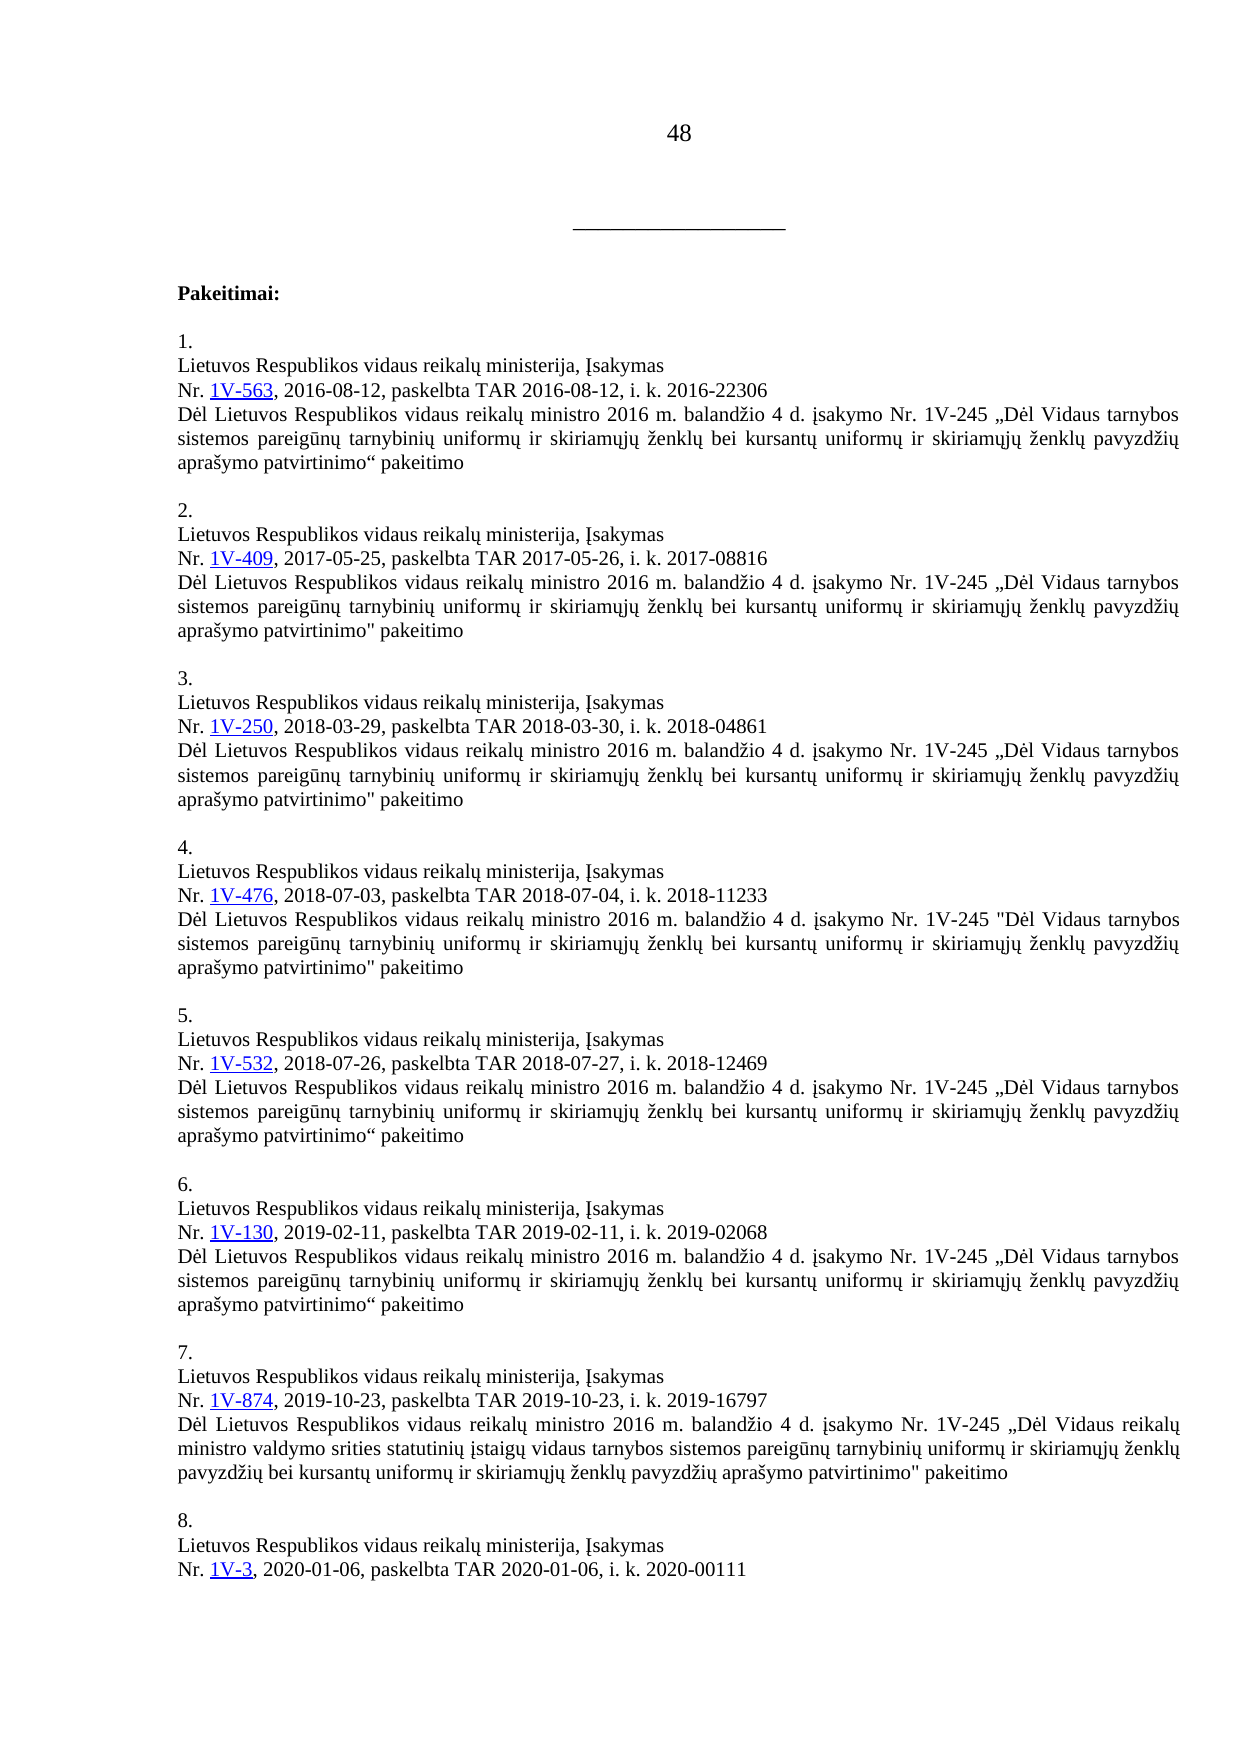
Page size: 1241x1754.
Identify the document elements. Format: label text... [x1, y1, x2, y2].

text Lietuvos Respublikos vidaus reikalų ministerija, Įsakymas [177, 1532, 1181, 1557]
text 7. [177, 1340, 1181, 1364]
text Nr. 1V-409, 2017-05-25, paskelbta TAR 2017-05-26, i. k. 2017-08816 [177, 546, 1181, 570]
text 3. [177, 666, 1181, 690]
text Dėl Lietuvos Respublikos vidaus reikalų ministro 2016 m. balandžio 4 d. įsakymo Nr. 1V-245 „Dėl Vidaus tarnybos sistemos pareigūnų tarnybinių uniformų ir skiriamųjų ženklų bei kursantų uniformų ir skiriamųjų ženklų pavyzdžių aprašymo patvirtinimo" pakeitimo [177, 738, 1181, 811]
text Dėl Lietuvos Respublikos vidaus reikalų ministro 2016 m. balandžio 4 d. įsakymo Nr. 1V-245 „Dėl Vidaus reikalų ministro valdymo srities statutinių įstaigų vidaus tarnybos sistemos pareigūnų tarnybinių uniformų ir skiriamųjų ženklų pavyzdžių bei kursantų uniformų ir skiriamųjų ženklų pavyzdžių aprašymo patvirtinimo" pakeitimo [177, 1412, 1181, 1484]
text 6. [177, 1172, 1181, 1196]
text Nr. 1V-130, 2019-02-11, paskelbta TAR 2019-02-11, i. k. 2019-02068 [177, 1220, 1181, 1244]
text 8. [177, 1508, 1181, 1532]
text _________________ [177, 204, 1181, 233]
text 2. [177, 498, 1181, 522]
text 1. [177, 329, 1181, 353]
text Nr. 1V-532, 2018-07-26, paskelbta TAR 2018-07-27, i. k. 2018-12469 [177, 1051, 1181, 1075]
text Lietuvos Respublikos vidaus reikalų ministerija, Įsakymas [177, 353, 1181, 377]
text Dėl Lietuvos Respublikos vidaus reikalų ministro 2016 m. balandžio 4 d. įsakymo Nr. 1V-245 „Dėl Vidaus tarnybos sistemos pareigūnų tarnybinių uniformų ir skiriamųjų ženklų bei kursantų uniformų ir skiriamųjų ženklų pavyzdžių aprašymo patvirtinimo“ pakeitimo [177, 1244, 1181, 1316]
text 5. [177, 1003, 1181, 1027]
text Dėl Lietuvos Respublikos vidaus reikalų ministro 2016 m. balandžio 4 d. įsakymo Nr. 1V-245 „Dėl Vidaus tarnybos sistemos pareigūnų tarnybinių uniformų ir skiriamųjų ženklų bei kursantų uniformų ir skiriamųjų ženklų pavyzdžių aprašymo patvirtinimo“ pakeitimo [177, 1075, 1181, 1147]
text Dėl Lietuvos Respublikos vidaus reikalų ministro 2016 m. balandžio 4 d. įsakymo Nr. 1V-245 „Dėl Vidaus tarnybos sistemos pareigūnų tarnybinių uniformų ir skiriamųjų ženklų bei kursantų uniformų ir skiriamųjų ženklų pavyzdžių aprašymo patvirtinimo“ pakeitimo [177, 402, 1181, 474]
text Lietuvos Respublikos vidaus reikalų ministerija, Įsakymas [177, 1027, 1181, 1051]
text Lietuvos Respublikos vidaus reikalų ministerija, Įsakymas [177, 522, 1181, 546]
text 4. [177, 835, 1181, 859]
text Nr. 1V-476, 2018-07-03, paskelbta TAR 2018-07-04, i. k. 2018-11233 [177, 883, 1181, 907]
text Nr. 1V-250, 2018-03-29, paskelbta TAR 2018-03-30, i. k. 2018-04861 [177, 714, 1181, 738]
text Lietuvos Respublikos vidaus reikalų ministerija, Įsakymas [177, 1196, 1181, 1220]
text Lietuvos Respublikos vidaus reikalų ministerija, Įsakymas [177, 690, 1181, 714]
text Lietuvos Respublikos vidaus reikalų ministerija, Įsakymas [177, 859, 1181, 883]
text Nr. 1V-874, 2019-10-23, paskelbta TAR 2019-10-23, i. k. 2019-16797 [177, 1388, 1181, 1412]
text Nr. 1V-563, 2016-08-12, paskelbta TAR 2016-08-12, i. k. 2016-22306 [177, 377, 1181, 402]
text Dėl Lietuvos Respublikos vidaus reikalų ministro 2016 m. balandžio 4 d. įsakymo Nr. 1V-245 „Dėl Vidaus tarnybos sistemos pareigūnų tarnybinių uniformų ir skiriamųjų ženklų bei kursantų uniformų ir skiriamųjų ženklų pavyzdžių aprašymo patvirtinimo" pakeitimo [177, 570, 1181, 642]
text Pakeitimai: [177, 281, 1181, 305]
text Lietuvos Respublikos vidaus reikalų ministerija, Įsakymas [177, 1364, 1181, 1388]
text Nr. 1V-3, 2020-01-06, paskelbta TAR 2020-01-06, i. k. 2020-00111 [177, 1557, 1181, 1581]
text Dėl Lietuvos Respublikos vidaus reikalų ministro 2016 m. balandžio 4 d. įsakymo Nr. 1V-245 "Dėl Vidaus tarnybos sistemos pareigūnų tarnybinių uniformų ir skiriamųjų ženklų bei kursantų uniformų ir skiriamųjų ženklų pavyzdžių aprašymo patvirtinimo" pakeitimo [177, 907, 1181, 979]
